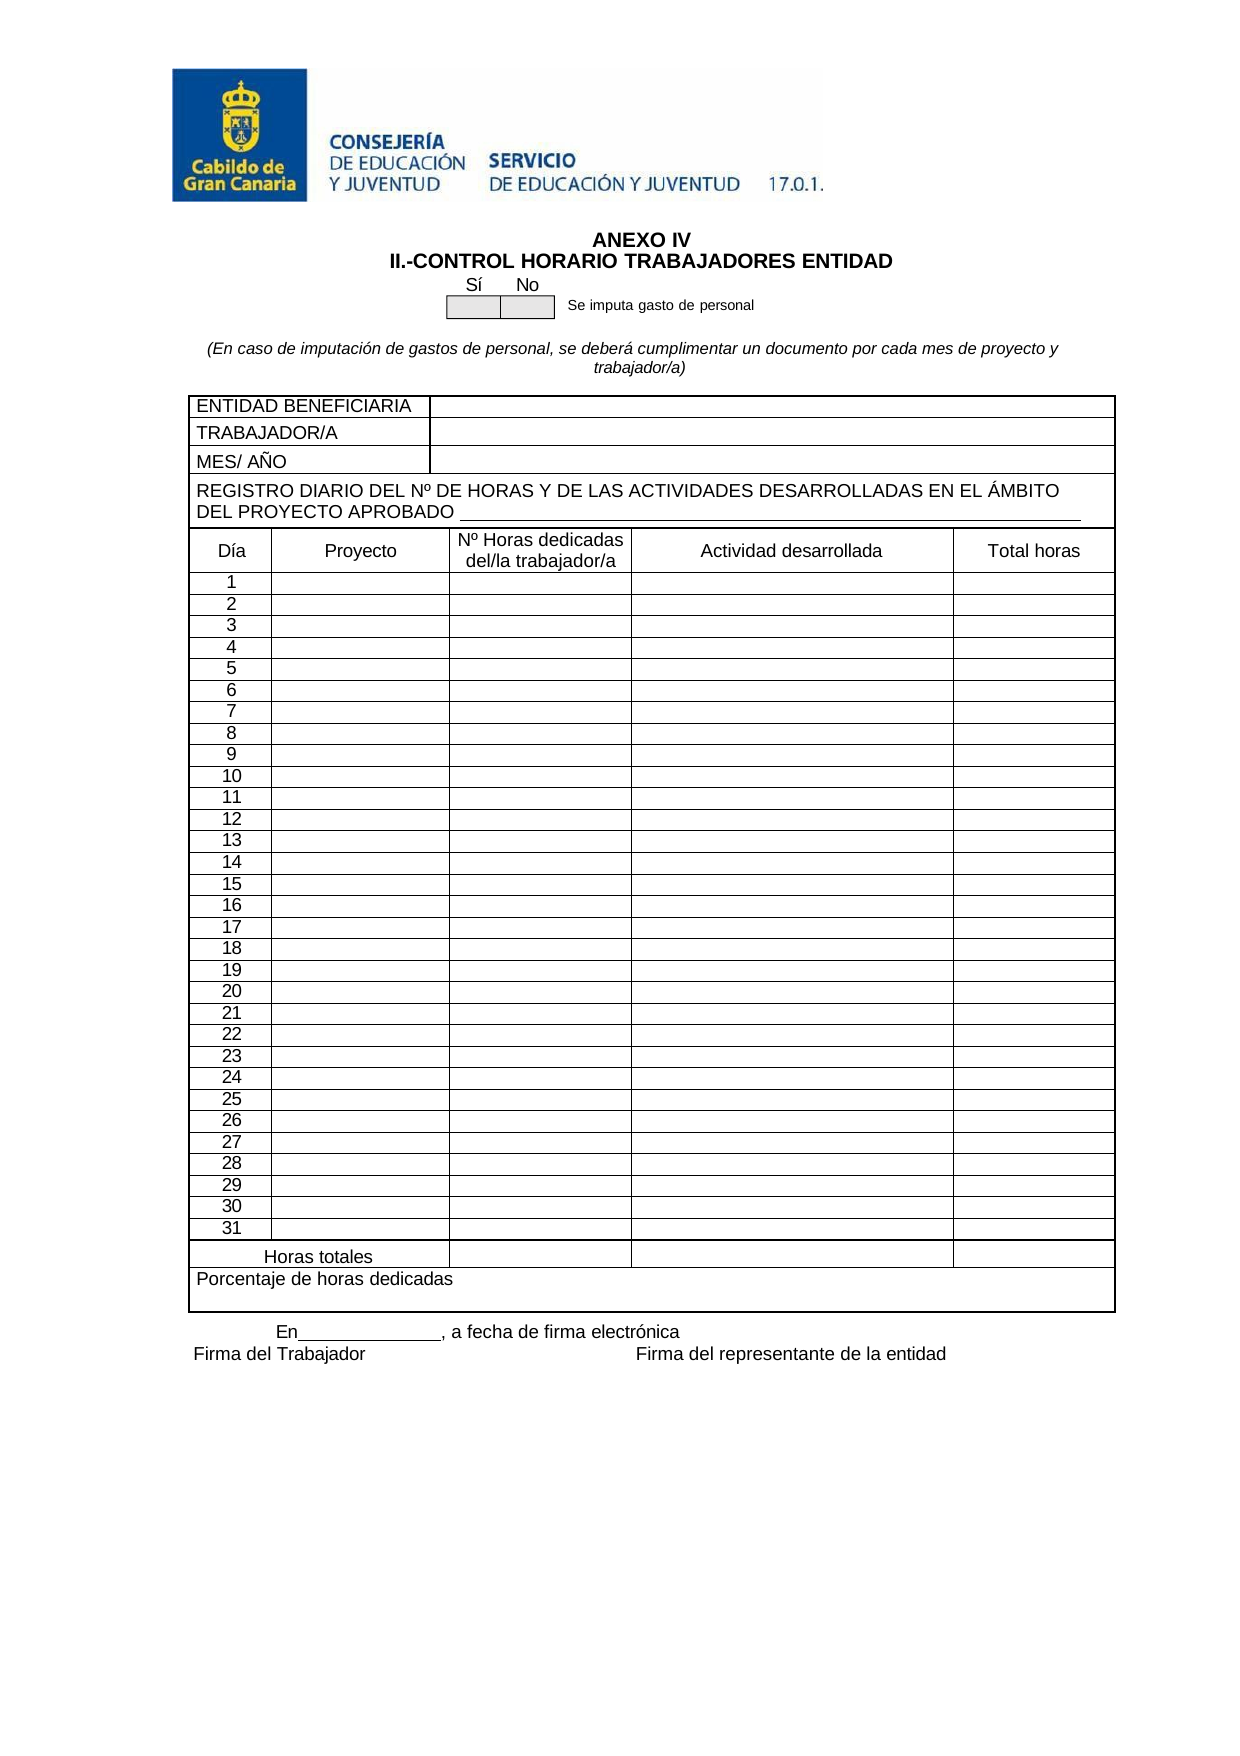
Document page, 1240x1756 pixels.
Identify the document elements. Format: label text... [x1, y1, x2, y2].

table_cell [272, 681, 449, 701]
text Se imputa gasto de personal [555, 297, 1125, 314]
table_cell [954, 875, 1114, 895]
table_cell [450, 961, 631, 981]
table_cell [632, 638, 953, 658]
text (En caso de imputación de gastos de personal, se deberá cumplimentar un documento por cada mes de proyecto y trabajador/a) [207, 339, 1125, 377]
table_cell [272, 745, 449, 766]
table_cell [272, 810, 449, 830]
table_cell [450, 573, 631, 593]
table_cell 5 [190, 659, 271, 679]
table_cell 27 [190, 1133, 271, 1153]
table_cell [450, 1241, 631, 1267]
table_cell [450, 595, 631, 615]
table_cell 14 [190, 853, 271, 873]
table_cell [632, 810, 953, 830]
table_cell [954, 616, 1114, 637]
table_cell 15 [190, 875, 271, 895]
table_cell 1 [190, 573, 271, 593]
table_cell [632, 595, 953, 615]
table_cell [450, 1047, 631, 1067]
table_cell [272, 853, 449, 873]
table_cell [450, 681, 631, 701]
table_cell Horas totales [190, 1241, 449, 1267]
table_cell 16 [190, 896, 271, 917]
table_cell Nº Horas dedicadas del/la trabajador/a [450, 529, 631, 572]
table_cell TRABAJADOR/A [190, 418, 429, 445]
table_cell [450, 896, 631, 917]
text [197, 297, 446, 314]
table_cell [632, 659, 953, 679]
table_cell 13 [190, 831, 271, 852]
table_cell [954, 939, 1114, 960]
table_cell [632, 767, 953, 787]
table_cell [954, 1133, 1114, 1153]
table_cell [954, 982, 1114, 1003]
text Firma del Trabajador Firma del representante de la entidad [193, 1343, 1125, 1364]
table_cell [954, 1111, 1114, 1132]
table_cell [954, 1176, 1114, 1196]
table_cell [272, 724, 449, 744]
table_cell [272, 1025, 449, 1046]
table_cell 12 [190, 810, 271, 830]
table_cell [954, 788, 1114, 809]
table_cell [954, 1068, 1114, 1089]
table_cell [450, 982, 631, 1003]
table_header [431, 397, 1114, 417]
table_cell [272, 875, 449, 895]
table_cell [272, 616, 449, 637]
table_cell [954, 767, 1114, 787]
table_cell [431, 446, 1114, 473]
table_cell Total horas [954, 529, 1114, 572]
table_cell Porcentaje de horas dedicadas [190, 1268, 1114, 1311]
table_cell [954, 918, 1114, 938]
table_cell [431, 418, 1114, 445]
table_cell [272, 1004, 449, 1024]
table_cell [954, 1004, 1114, 1024]
table_cell [272, 1154, 449, 1175]
table_cell 9 [190, 745, 271, 766]
table_cell [954, 961, 1114, 981]
table_cell [272, 1068, 449, 1089]
table_cell [450, 788, 631, 809]
table_cell [272, 788, 449, 809]
table_header ENTIDAD BENEFICIARIA [190, 397, 429, 417]
table_cell [272, 702, 449, 723]
table_cell [450, 939, 631, 960]
table_cell [450, 1154, 631, 1175]
table_cell [450, 1197, 631, 1218]
table_cell [272, 1090, 449, 1110]
table_cell 7 [190, 702, 271, 723]
table_cell [450, 1004, 631, 1024]
table_cell 19 [190, 961, 271, 981]
table_cell [632, 875, 953, 895]
table_cell [632, 896, 953, 917]
table_cell [632, 681, 953, 701]
table_cell [632, 1154, 953, 1175]
table_cell 26 [190, 1111, 271, 1132]
table_cell [954, 810, 1114, 830]
table_cell [632, 1241, 953, 1267]
table_cell [272, 1047, 449, 1067]
table_cell [954, 745, 1114, 766]
table_cell [272, 1176, 449, 1196]
table_cell [954, 896, 1114, 917]
table_cell [632, 573, 953, 593]
table_cell 3 [190, 616, 271, 637]
table_cell [632, 1133, 953, 1153]
table_cell [272, 1219, 449, 1239]
table_cell Proyecto [272, 529, 449, 572]
table_cell [954, 1025, 1114, 1046]
table_cell [632, 939, 953, 960]
table_cell [272, 918, 449, 938]
table_cell [954, 595, 1114, 615]
table_cell 4 [190, 638, 271, 658]
table_cell [450, 1068, 631, 1089]
table_cell [272, 1111, 449, 1132]
table_cell [632, 724, 953, 744]
table_cell 29 [190, 1176, 271, 1196]
table_cell REGISTRO DIARIO DEL Nº DE HORAS Y DE LAS ACTIVIDADES DESARROLLADAS EN EL ÁMBITO DEL PROYECTO APROBADO [190, 474, 1114, 527]
table_cell [450, 724, 631, 744]
table_cell [272, 767, 449, 787]
table_cell [272, 659, 449, 679]
table_cell 30 [190, 1197, 271, 1218]
table_cell [954, 1219, 1114, 1239]
table_cell [954, 853, 1114, 873]
table_cell [450, 918, 631, 938]
table_cell [954, 1090, 1114, 1110]
table_cell [272, 939, 449, 960]
table_cell [450, 659, 631, 679]
table_cell 2 [190, 595, 271, 615]
table_cell [954, 573, 1114, 593]
table_cell [632, 1197, 953, 1218]
table_cell [954, 681, 1114, 701]
table_cell [632, 745, 953, 766]
table_cell 22 [190, 1025, 271, 1046]
table_cell [954, 831, 1114, 852]
table_cell [632, 1176, 953, 1196]
table_cell 21 [190, 1004, 271, 1024]
table_cell [272, 982, 449, 1003]
table_cell [632, 1219, 953, 1239]
table_cell [632, 853, 953, 873]
table_cell 31 [190, 1219, 271, 1239]
text II.-CONTROL HORARIO TRABAJADORES ENTIDAD [160, 250, 1122, 273]
table_cell [954, 1047, 1114, 1067]
table_cell [632, 1111, 953, 1132]
table_cell [272, 1133, 449, 1153]
table_cell [632, 1047, 953, 1067]
table_cell [632, 1025, 953, 1046]
table_cell [450, 1133, 631, 1153]
table_cell [450, 616, 631, 637]
table_cell [450, 1090, 631, 1110]
table_cell [272, 961, 449, 981]
table_cell [272, 573, 449, 593]
table_cell 20 [190, 982, 271, 1003]
table_cell [272, 638, 449, 658]
table_cell [272, 831, 449, 852]
table_cell 11 [190, 788, 271, 809]
table_cell [632, 918, 953, 938]
table_cell [632, 961, 953, 981]
table_cell Día [190, 529, 271, 572]
table_cell [450, 1219, 631, 1239]
table_cell 18 [190, 939, 271, 960]
table_cell [450, 875, 631, 895]
table_cell MES/ AÑO [190, 446, 429, 473]
table_cell [450, 745, 631, 766]
table_cell [954, 724, 1114, 744]
table_cell 17 [190, 918, 271, 938]
table_cell [450, 767, 631, 787]
table_cell [954, 659, 1114, 679]
table_cell [272, 896, 449, 917]
table_cell [450, 1176, 631, 1196]
table_cell [450, 831, 631, 852]
table_cell [450, 638, 631, 658]
text Sí No [160, 274, 844, 295]
table_cell 23 [190, 1047, 271, 1067]
table_cell [632, 702, 953, 723]
table_cell [954, 702, 1114, 723]
table_cell [450, 810, 631, 830]
table_cell [632, 1004, 953, 1024]
table_cell 6 [190, 681, 271, 701]
text En , a fecha de firma electrónica [276, 1321, 1125, 1343]
table_cell 28 [190, 1154, 271, 1175]
table_cell [272, 1197, 449, 1218]
table_cell 24 [190, 1068, 271, 1089]
table_cell [632, 788, 953, 809]
table_cell [450, 1111, 631, 1132]
table_cell [632, 831, 953, 852]
table_cell [272, 595, 449, 615]
table_cell [632, 1068, 953, 1089]
table_cell Actividad desarrollada [632, 529, 953, 572]
table_cell [450, 1025, 631, 1046]
table_cell [450, 853, 631, 873]
table_cell [450, 702, 631, 723]
table_cell [954, 1154, 1114, 1175]
table_cell 10 [190, 767, 271, 787]
table_cell [954, 1197, 1114, 1218]
table_cell [632, 1090, 953, 1110]
table_cell [632, 616, 953, 637]
table_cell 8 [190, 724, 271, 744]
table_cell [954, 1241, 1114, 1267]
table_cell [954, 638, 1114, 658]
table_cell 25 [190, 1090, 271, 1110]
table_cell [632, 982, 953, 1003]
